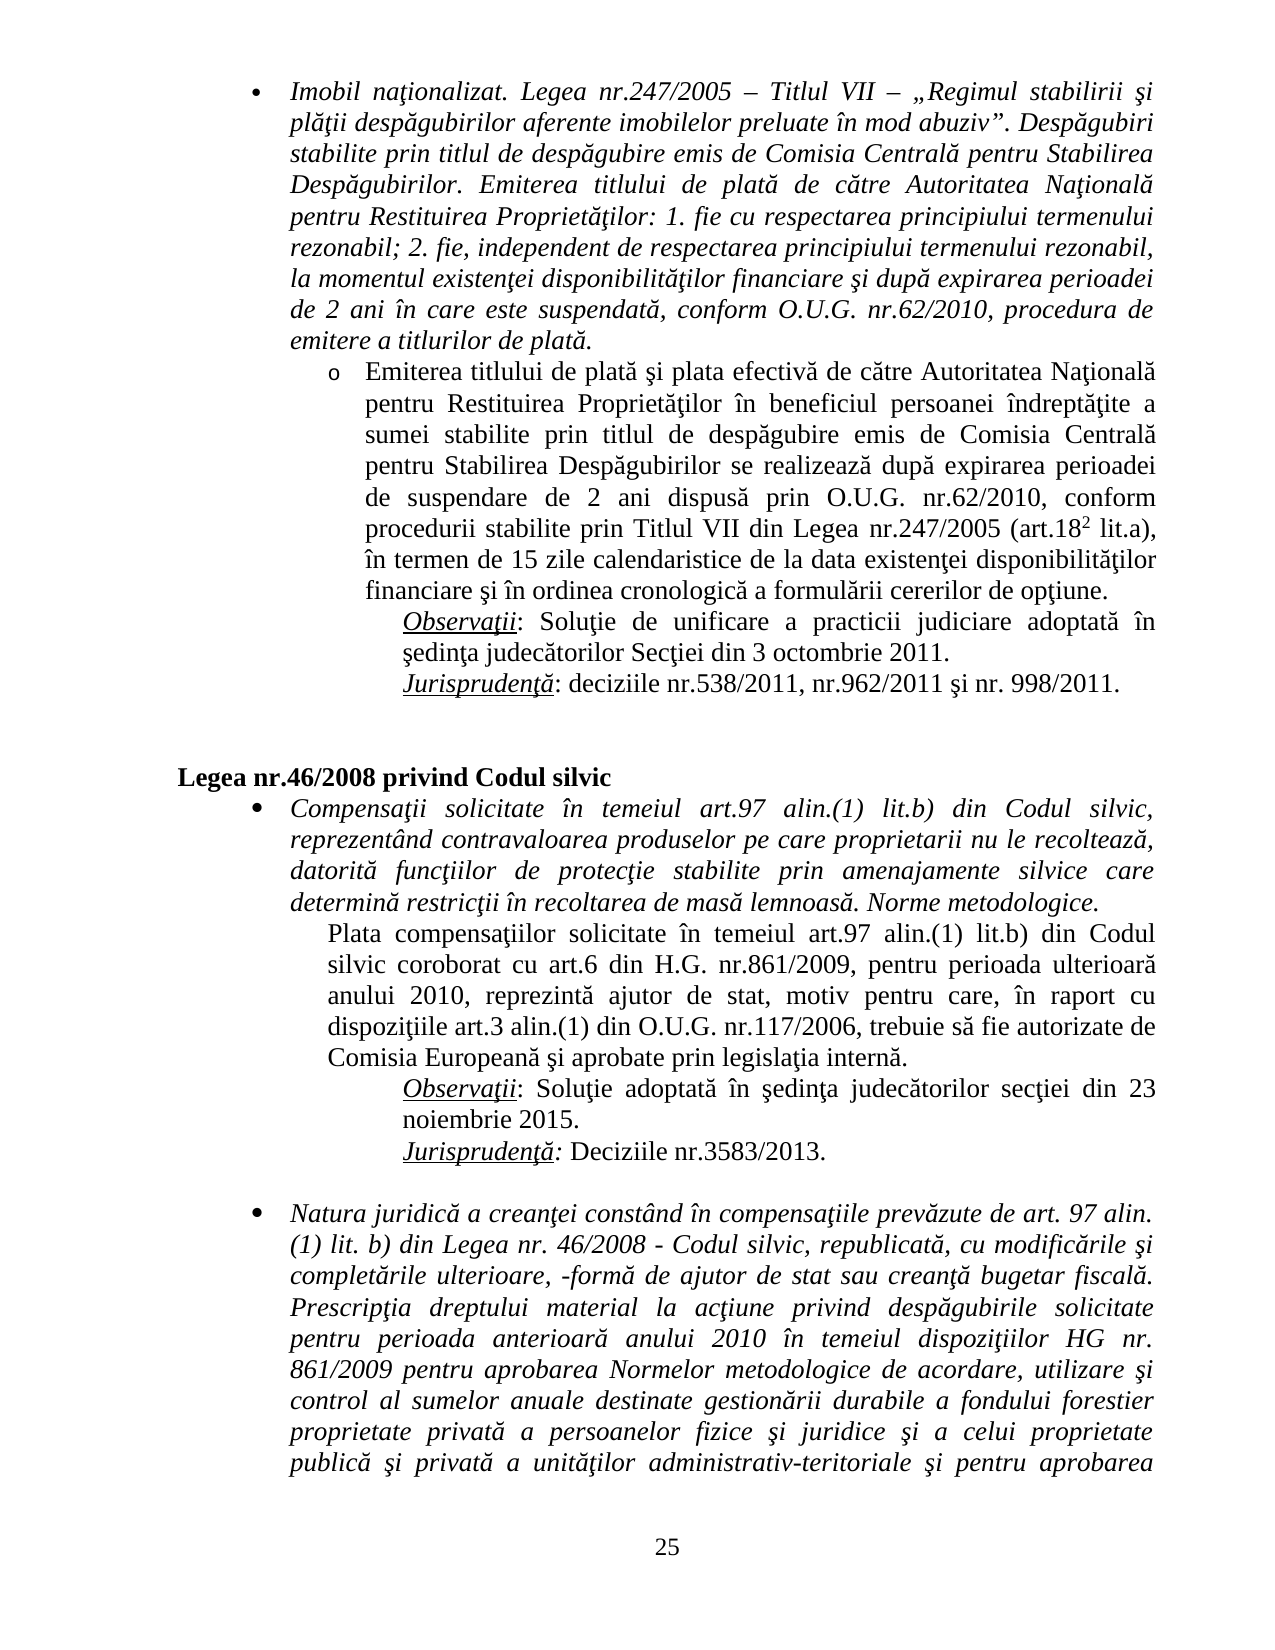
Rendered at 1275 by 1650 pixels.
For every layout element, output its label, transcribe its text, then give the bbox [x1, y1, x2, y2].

subtitle Legea nr.46/2008 privind Codul silvic [177, 761, 1157, 792]
list Imobil naţionalizat. Legea nr.247/2005 – Titlul VII – „Regimul stabilirii şi plăţii despăgubirilor aferente imobilelor preluate în mod abuziv”. Despăgubiri stabilite prin titlul de despăgubire emis de Comisia Centrală pentru Stabilirea Despăgubirilor. Emiterea titlului de plată de către Autoritatea Naţională pentru Restituirea Proprietăţilor: 1. fie cu respectarea principiului termenului rezonabil; 2. fie, independent de respectarea principiului termenului rezonabil, la momentul existenţei disponibilităţilor financiare şi după expirarea perioadei de 2 ani în care este suspendată, conform O.U.G. nr.62/2010, procedura de emitere a titlurilor de plată. [252, 75, 1157, 355]
list Emiterea titlului de plată şi plata efectivă de către Autoritatea Naţională pentru Restituirea Proprietăţilor în beneficiul persoanei îndreptăţite a sumei stabilite prin titlul de despăgubire emis de Comisia Centrală pentru Stabilirea Despăgubirilor se realizează după expirarea perioadei de suspendare de 2 ani dispusă prin O.U.G. nr.62/2010, conform procedurii stabilite prin Titlul VII din Legea nr.247/2005 (art.182 lit.a), în termen de 15 zile calendaristice de la data existenţei disponibilităţilor financiare şi în ordinea cronologică a formulării cererilor de opţiune. [327, 355, 1157, 605]
text Observaţii: Soluţie de unificare a practicii judiciare adoptată în şedinţa judecătorilor Secţiei din 3 octombrie 2011. [402, 605, 1157, 667]
text Plata compensaţiilor solicitate în temeiul art.97 alin.(1) lit.b) din Codul silvic coroborat cu art.6 din H.G. nr.861/2009, pentru perioada ulterioară anului 2010, reprezintă ajutor de stat, motiv pentru care, în raport cu dispoziţiile art.3 alin.(1) din O.U.G. nr.117/2006, trebuie să fie autorizate de Comisia Europeană şi aprobate prin legislaţia internă. [327, 917, 1157, 1072]
list Compensaţii solicitate în temeiul art.97 alin.(1) lit.b) din Codul silvic, reprezentând contravaloarea produselor pe care proprietarii nu le recoltează, datorită funcţiilor de protecţie stabilite prin amenajamente silvice care determină restricţii în recoltarea de masă lemnoasă. Norme metodologice. [252, 792, 1157, 917]
text Observaţii: Soluţie adoptată în şedinţa judecătorilor secţiei din 23 noiembrie 2015. [402, 1072, 1157, 1135]
text Jurisprudenţă: deciziile nr.538/2011, nr.962/2011 şi nr. 998/2011. [402, 667, 1157, 699]
list Natura juridică a creanţei constând în compensaţiile prevăzute de art. 97 alin. (1) lit. b) din Legea nr. 46/2008 - Codul silvic, republicată, cu modificările şi completările ulterioare, -formă de ajutor de stat sau creanţă bugetar fiscală. Prescripţia dreptului material la acţiune privind despăgubirile solicitate pentru perioada anterioară anului 2010 în temeiul dispoziţiilor HG nr. 861/2009 pentru aprobarea Normelor metodologice de acordare, utilizare şi control al sumelor anuale destinate gestionării durabile a fondului forestier proprietate privată a persoanelor fizice şi juridice şi a celui proprietate publică şi privată a unităţilor administrativ-teritoriale şi pentru aprobarea [252, 1197, 1157, 1477]
text Jurisprudenţă: Deciziile nr.3583/2013. [327, 1135, 1157, 1166]
